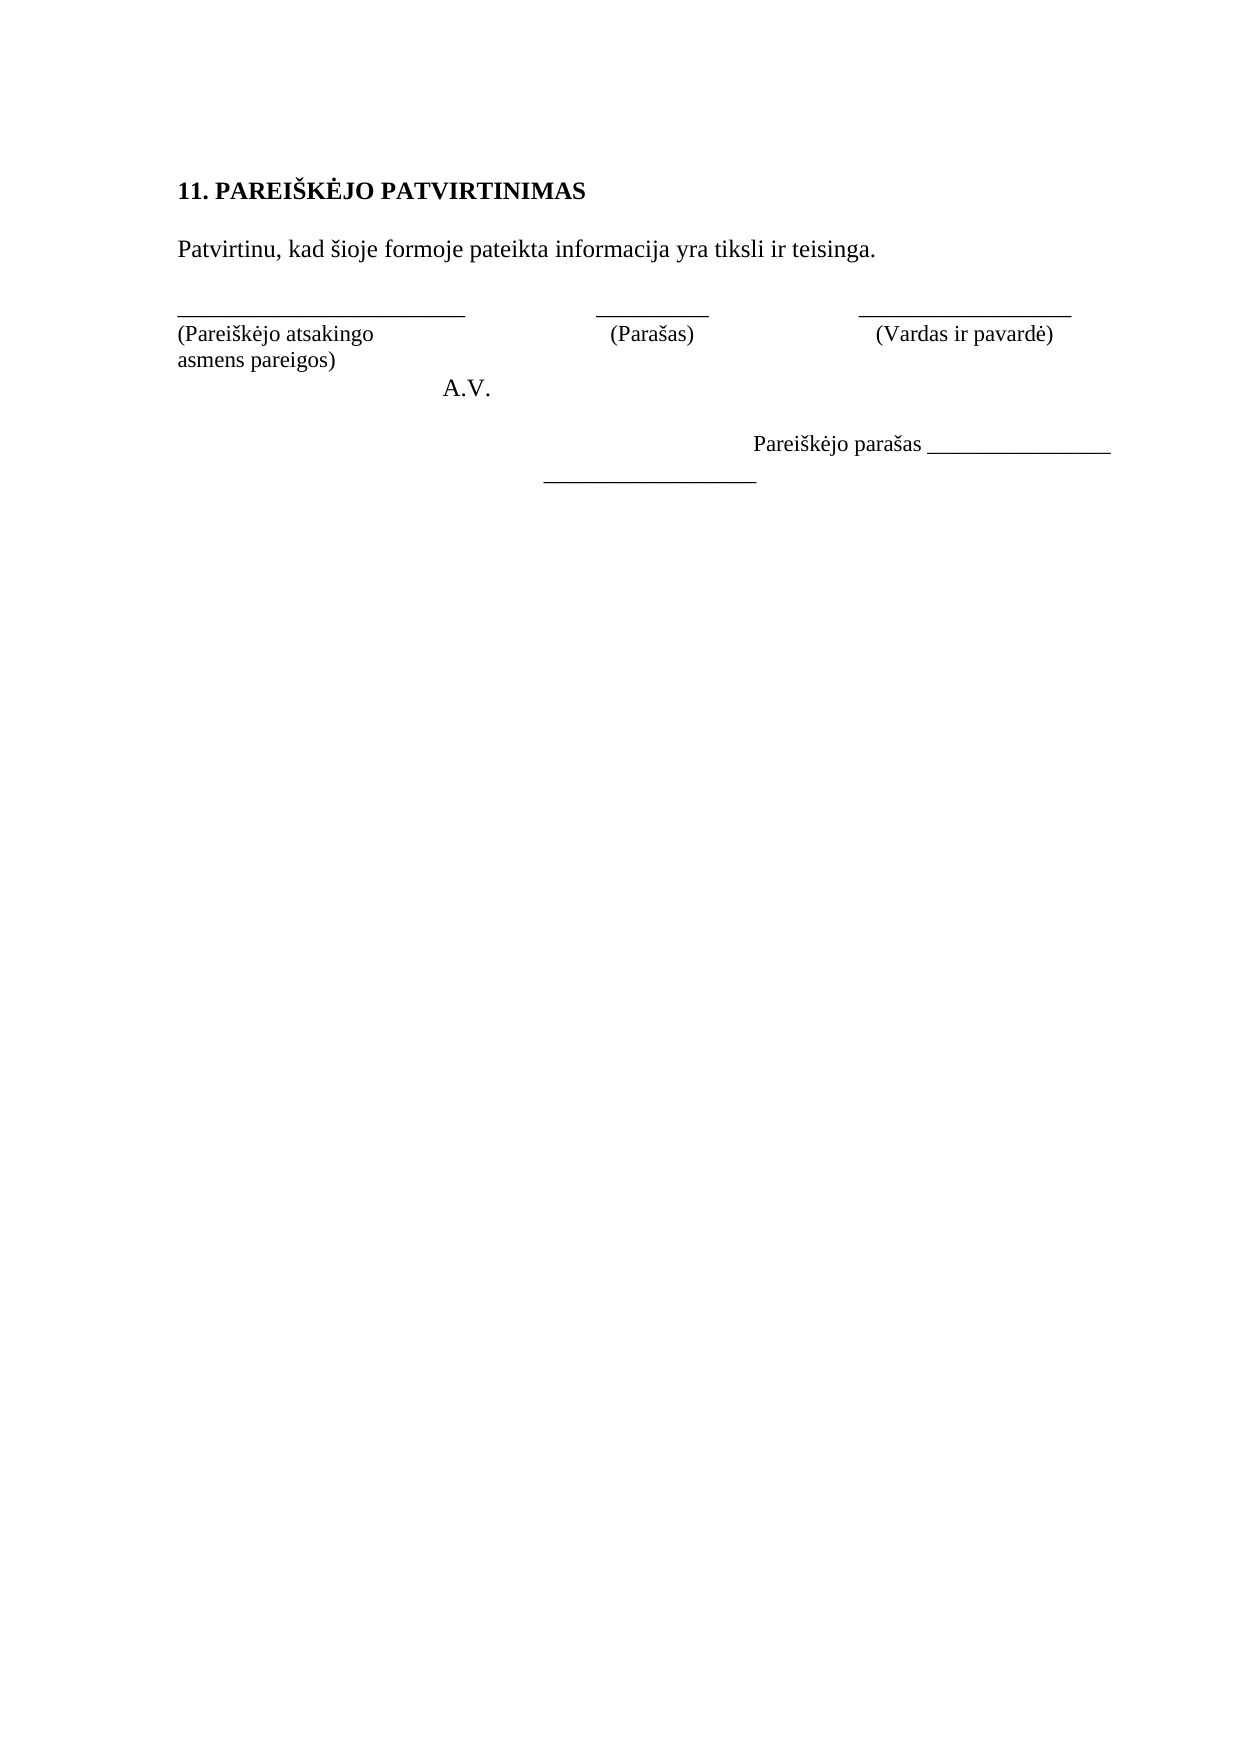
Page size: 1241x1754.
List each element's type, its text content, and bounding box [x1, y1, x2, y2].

text 11. PAREIŠKĖJO PATVIRTINIMAS [177, 176, 1122, 205]
text Patvirtinu, kad šioje formoje pateikta informacija yra tiksli ir teisinga. [177, 234, 1122, 263]
text _________________ [177, 457, 1122, 485]
text asmens pareigos) [177, 346, 1122, 373]
text Pareiškėjo parašas ________________ [177, 430, 1122, 457]
text _______________________ _________ _________________ [177, 291, 1122, 320]
text (Pareiškėjo atsakingo (Parašas) (Vardas ir pavardė) [177, 320, 1122, 346]
text A.V. [177, 373, 1122, 402]
